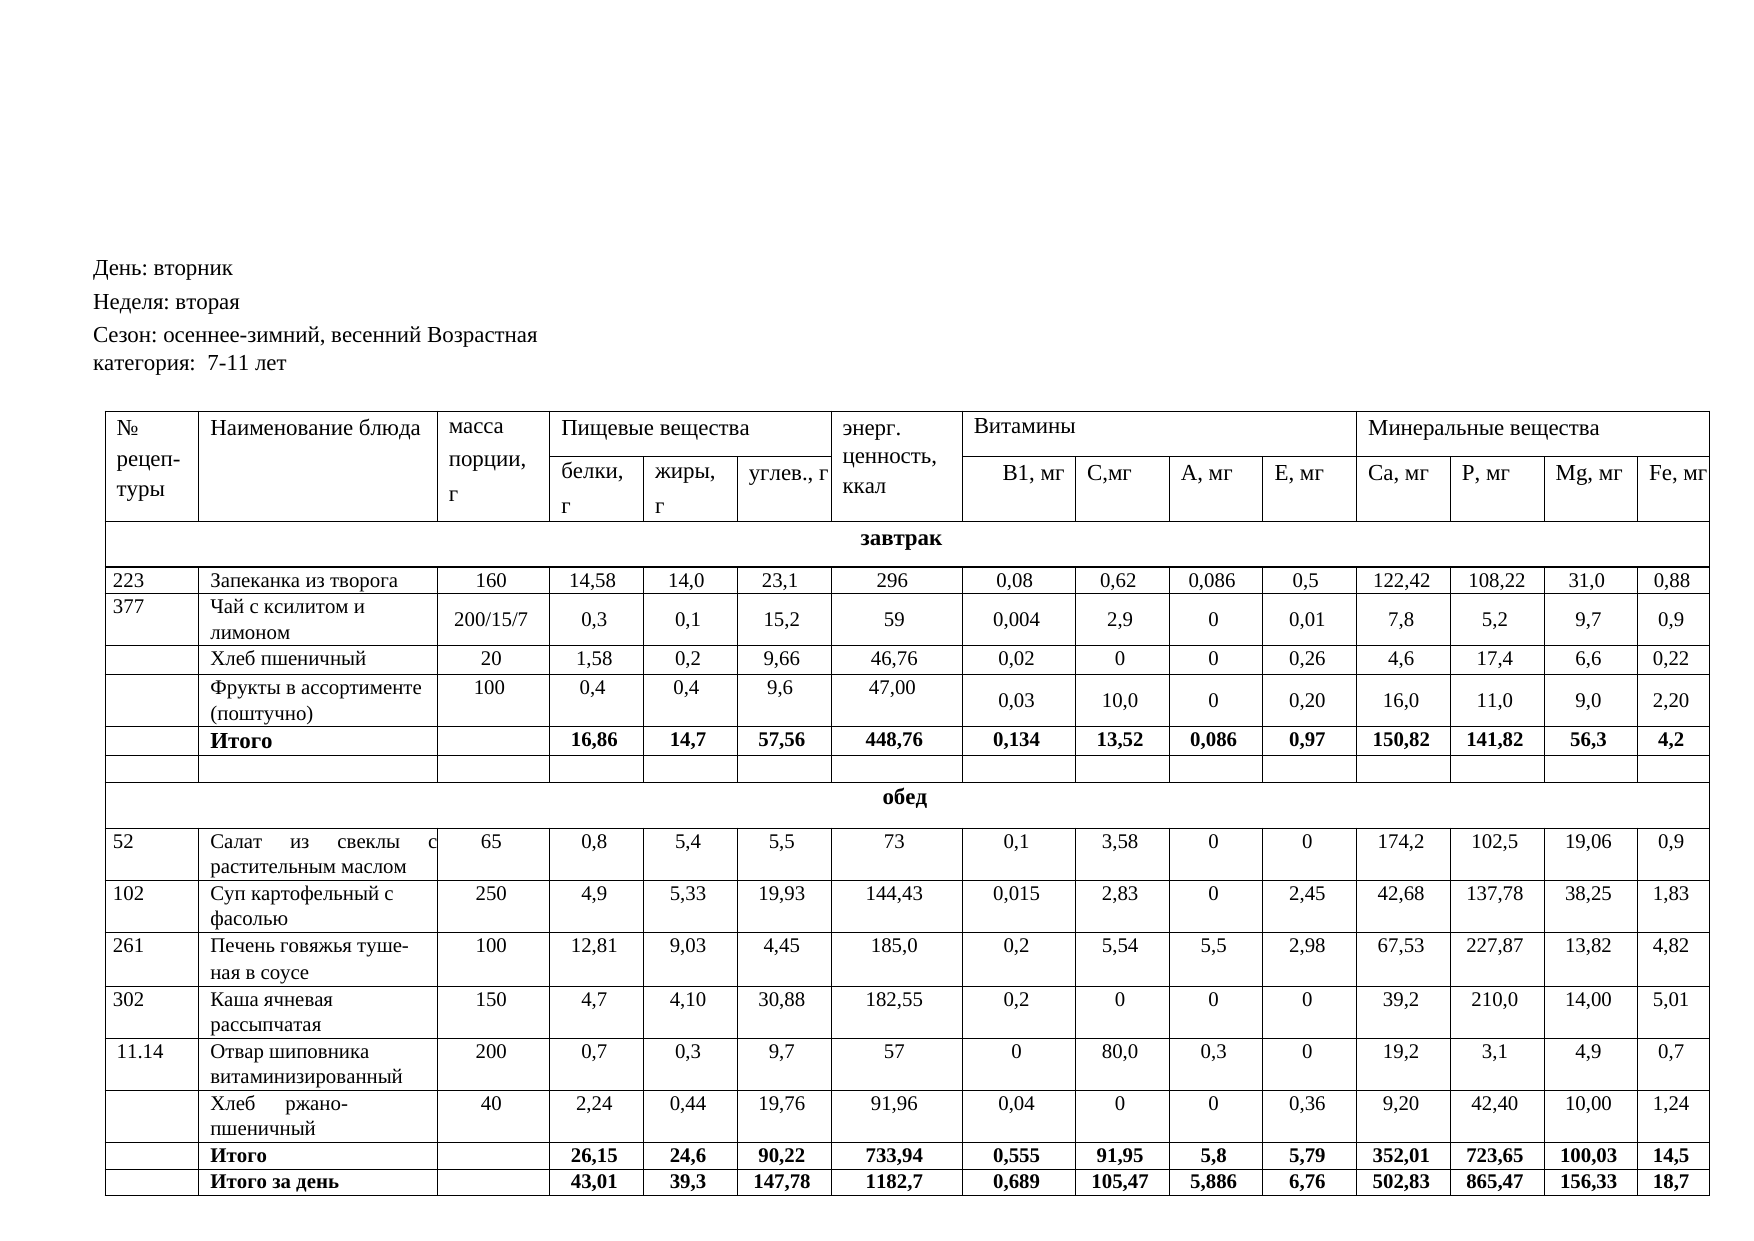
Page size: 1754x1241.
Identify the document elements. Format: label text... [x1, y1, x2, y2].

table_cell [1357, 522, 1638, 566]
table_cell белки, г [550, 457, 643, 521]
table_cell В1, мг [963, 457, 1075, 521]
table_cell 13,82 [1545, 933, 1637, 986]
table_cell 0,015 [963, 881, 1075, 932]
table_cell [832, 756, 962, 782]
table_cell 57 [832, 1039, 962, 1090]
table_cell 0,3 [1170, 1039, 1262, 1090]
table_cell 42,68 [1357, 881, 1450, 932]
table_cell 4,6 [1357, 646, 1450, 674]
table_cell 0,01 [1263, 594, 1356, 645]
table_cell 0,20 [1263, 675, 1356, 726]
table_header № рецеп- туры [106, 412, 198, 521]
table_cell 11,0 [1451, 675, 1544, 726]
table_cell [550, 783, 831, 827]
table_cell 502,83 [1357, 1170, 1450, 1195]
table_cell завтрак [831, 522, 962, 566]
table_cell 67,53 [1357, 933, 1450, 986]
table_cell [962, 783, 1076, 827]
table_cell 9,03 [644, 933, 737, 986]
table_cell [1263, 756, 1356, 782]
table_cell 150 [438, 987, 549, 1038]
table_cell 0,03 [963, 675, 1075, 726]
table_cell 227,87 [1451, 933, 1544, 986]
table_cell 5,5 [738, 829, 831, 879]
table_cell 19,93 [738, 881, 831, 932]
table_cell 4,10 [644, 987, 737, 1038]
table_cell 9,6 [738, 675, 831, 726]
table_cell Итого за день [199, 1170, 437, 1195]
table_cell 3,58 [1076, 829, 1169, 879]
table_cell 200 [438, 1039, 549, 1090]
table_cell [438, 727, 549, 755]
table_cell 144,43 [832, 881, 962, 932]
table_cell 174,2 [1357, 829, 1450, 879]
table_cell 261 [106, 933, 198, 986]
table_cell [962, 522, 1076, 566]
table_cell [1638, 522, 1709, 566]
table_cell 210,0 [1451, 987, 1544, 1038]
table_cell 2,98 [1263, 933, 1356, 986]
table_cell 0,2 [963, 987, 1075, 1038]
table_cell [106, 1143, 198, 1168]
table_cell 0,1 [644, 594, 737, 645]
table_cell 46,76 [832, 646, 962, 674]
table_cell 31,0 [1545, 568, 1637, 593]
table_cell [438, 756, 549, 782]
table_cell 5,886 [1170, 1170, 1262, 1195]
table_cell 141,82 [1451, 727, 1544, 755]
table_cell 80,0 [1076, 1039, 1169, 1090]
table_cell 15,2 [738, 594, 831, 645]
table_cell 0,4 [550, 675, 643, 726]
table_cell 0,26 [1263, 646, 1356, 674]
table_cell Р, мг [1451, 457, 1544, 521]
table_cell 10,0 [1076, 675, 1169, 726]
table_cell 65 [438, 829, 549, 879]
table_header [1169, 412, 1263, 456]
text День: вторник [93, 254, 539, 281]
table_header Пищевые вещества [550, 412, 831, 456]
table_cell [199, 783, 437, 827]
table_cell 0 [1263, 829, 1356, 879]
table_cell Печень говяжья туше- ная в соусе [199, 933, 437, 986]
table_cell 14,5 [1638, 1143, 1709, 1168]
table_cell 26,15 [550, 1143, 643, 1168]
table_cell 9,0 [1545, 675, 1637, 726]
table_cell 1,83 [1638, 881, 1709, 932]
table_cell Чай с ксилитом и лимоном [199, 594, 437, 645]
table_cell [550, 756, 643, 782]
table_cell 105,47 [1076, 1170, 1169, 1195]
table_header Витамины [963, 412, 1076, 456]
table_cell 182,55 [832, 987, 962, 1038]
table_cell 40 [438, 1091, 549, 1142]
table_cell 3,1 [1451, 1039, 1544, 1090]
table_cell 0,3 [644, 1039, 737, 1090]
table_cell 150,82 [1357, 727, 1450, 755]
table_header [1638, 412, 1709, 456]
table_cell 865,47 [1451, 1170, 1544, 1195]
table_cell 10,00 [1545, 1091, 1637, 1142]
table_header [1076, 412, 1169, 456]
table_cell 102 [106, 881, 198, 932]
table_cell 156,33 [1545, 1170, 1637, 1195]
table_cell 0 [1263, 987, 1356, 1038]
table_cell Мg, мг [1545, 457, 1637, 521]
table_cell 0 [1170, 675, 1262, 726]
table_cell 0,08 [963, 568, 1075, 593]
table_cell 0,9 [1638, 829, 1709, 879]
table_cell углев., г [738, 457, 831, 521]
table_cell 0,134 [963, 727, 1075, 755]
table_cell Салат из свеклы с растительным маслом [199, 829, 437, 879]
table_cell 100 [438, 675, 549, 726]
table_cell Каша ячневая рассыпчатая [199, 987, 437, 1038]
table_cell 47,00 [832, 675, 962, 726]
table_cell 30,88 [738, 987, 831, 1038]
table_cell 9,7 [1545, 594, 1637, 645]
table_cell 5,2 [1451, 594, 1544, 645]
table_cell 100,03 [1545, 1143, 1637, 1168]
table_cell 0,02 [963, 646, 1075, 674]
table_header [1263, 412, 1356, 456]
table_cell [106, 1170, 198, 1195]
table_cell Хлеб пшеничный [199, 646, 437, 674]
table_cell [199, 756, 437, 782]
table_cell [644, 756, 737, 782]
table_cell [1545, 756, 1637, 782]
table_cell 19,76 [738, 1091, 831, 1142]
table_cell 90,22 [738, 1143, 831, 1168]
table_cell обед [831, 783, 962, 827]
table_cell 0 [1170, 829, 1262, 879]
table_cell 0,88 [1638, 568, 1709, 593]
table_cell 24,6 [644, 1143, 737, 1168]
table_cell 4,82 [1638, 933, 1709, 986]
table_cell [738, 756, 831, 782]
table_cell 0,4 [644, 675, 737, 726]
table_cell 0,2 [963, 933, 1075, 986]
table_cell 56,3 [1545, 727, 1637, 755]
table_cell 5,33 [644, 881, 737, 932]
table_cell 4,9 [1545, 1039, 1637, 1090]
table_cell [438, 1143, 549, 1168]
table_cell [1638, 783, 1709, 827]
table_cell 1,24 [1638, 1091, 1709, 1142]
table_cell 5,8 [1170, 1143, 1262, 1168]
table_cell 0,36 [1263, 1091, 1356, 1142]
table_cell 0,004 [963, 594, 1075, 645]
table_cell 4,9 [550, 881, 643, 932]
table_cell 11.14 [106, 1039, 198, 1090]
table_cell 14,7 [644, 727, 737, 755]
table_cell [199, 522, 437, 566]
table_cell 9,7 [738, 1039, 831, 1090]
table_cell 0,5 [1263, 568, 1356, 593]
table_cell А, мг [1170, 457, 1262, 521]
table_cell 43,01 [550, 1170, 643, 1195]
table_cell [106, 756, 198, 782]
table_cell [963, 756, 1075, 782]
table_cell 91,95 [1076, 1143, 1169, 1168]
table_cell 0,7 [550, 1039, 643, 1090]
table_cell Са, мг [1357, 457, 1450, 521]
table_cell 100 [438, 933, 549, 986]
table_cell 57,56 [738, 727, 831, 755]
table_cell 13,52 [1076, 727, 1169, 755]
table_cell 723,65 [1451, 1143, 1544, 1168]
table_cell 5,54 [1076, 933, 1169, 986]
table_cell 52 [106, 829, 198, 879]
table_cell Суп картофельный с фасолью [199, 881, 437, 932]
table_cell 0,7 [1638, 1039, 1709, 1090]
table_cell 16,0 [1357, 675, 1450, 726]
table_cell [1357, 756, 1450, 782]
table_cell жиры, г [644, 457, 737, 521]
table_cell 0,086 [1170, 568, 1262, 593]
table_cell 200/15/7 [438, 594, 549, 645]
table_cell 14,0 [644, 568, 737, 593]
table_cell 4,45 [738, 933, 831, 986]
table_cell 73 [832, 829, 962, 879]
table_cell 0 [1170, 987, 1262, 1038]
table_cell 2,45 [1263, 881, 1356, 932]
table_cell 302 [106, 987, 198, 1038]
table_cell 102,5 [1451, 829, 1544, 879]
table_cell [1076, 522, 1169, 566]
table_cell 0 [1076, 646, 1169, 674]
table_cell [550, 522, 831, 566]
table_cell Запеканка из творога [199, 568, 437, 593]
table_cell 42,40 [1451, 1091, 1544, 1142]
table_cell С,мг [1076, 457, 1169, 521]
table_cell 5,79 [1263, 1143, 1356, 1168]
table_cell 38,25 [1545, 881, 1637, 932]
table_cell [437, 783, 550, 827]
table_cell 0,9 [1638, 594, 1709, 645]
table_cell 0 [1076, 987, 1169, 1038]
table_cell 19,06 [1545, 829, 1637, 879]
table_cell 733,94 [832, 1143, 962, 1168]
table_cell 0,555 [963, 1143, 1075, 1168]
table_cell 5,5 [1170, 933, 1262, 986]
table_cell 91,96 [832, 1091, 962, 1142]
table_cell [1076, 783, 1169, 827]
table_cell [106, 646, 198, 674]
table_cell 5,4 [644, 829, 737, 879]
table_cell [438, 1170, 549, 1195]
table_cell [1169, 783, 1263, 827]
table_cell 4,7 [550, 987, 643, 1038]
table_cell 160 [438, 568, 549, 593]
table_cell [106, 522, 199, 566]
table_cell 1,58 [550, 646, 643, 674]
table_cell [106, 1091, 198, 1142]
table_cell 6,76 [1263, 1170, 1356, 1195]
text Сезон: осеннее-зимний, весенний Возрастная категория: 7-11 лет [93, 321, 539, 376]
table_cell 14,58 [550, 568, 643, 593]
table_cell 39,2 [1357, 987, 1450, 1038]
table_cell 20 [438, 646, 549, 674]
table_cell [437, 522, 550, 566]
table_cell 4,2 [1638, 727, 1709, 755]
table_cell 0,62 [1076, 568, 1169, 593]
table_cell 352,01 [1357, 1143, 1450, 1168]
table_cell [1170, 756, 1262, 782]
table_header Минеральные вещества [1357, 412, 1638, 456]
table_cell 5,01 [1638, 987, 1709, 1038]
table_cell 2,83 [1076, 881, 1169, 932]
table_cell [1263, 522, 1357, 566]
table_cell [1451, 756, 1544, 782]
table_cell 296 [832, 568, 962, 593]
table_cell 250 [438, 881, 549, 932]
table_cell 16,86 [550, 727, 643, 755]
table_cell 137,78 [1451, 881, 1544, 932]
table_cell 19,2 [1357, 1039, 1450, 1090]
table_cell 0 [1263, 1039, 1356, 1090]
table_cell [1638, 756, 1709, 782]
table_cell 0,3 [550, 594, 643, 645]
table_cell 14,00 [1545, 987, 1637, 1038]
table_cell Фрукты в ассортименте (поштучно) [199, 675, 437, 726]
table_cell [1169, 522, 1263, 566]
table_cell 223 [106, 568, 198, 593]
table_cell Е, мг [1263, 457, 1356, 521]
table_cell 0,04 [963, 1091, 1075, 1142]
table_cell 377 [106, 594, 198, 645]
table_cell 0,44 [644, 1091, 737, 1142]
table_cell [1076, 756, 1169, 782]
table_cell 7,8 [1357, 594, 1450, 645]
table_cell 122,42 [1357, 568, 1450, 593]
table_cell 2,9 [1076, 594, 1169, 645]
table_cell 185,0 [832, 933, 962, 986]
table_cell Итого [199, 727, 437, 755]
table_cell 23,1 [738, 568, 831, 593]
table_cell 0,22 [1638, 646, 1709, 674]
table_cell 0 [1170, 594, 1262, 645]
table_cell 0,97 [1263, 727, 1356, 755]
table_cell Отвар шиповника витаминизированный [199, 1039, 437, 1090]
table_cell 0 [1170, 1091, 1262, 1142]
table_cell 18,7 [1638, 1170, 1709, 1195]
table_cell 2,24 [550, 1091, 643, 1142]
table_cell 39,3 [644, 1170, 737, 1195]
table_cell [1263, 783, 1357, 827]
table_cell 0,086 [1170, 727, 1262, 755]
table_cell 0,1 [963, 829, 1075, 879]
table_cell 17,4 [1451, 646, 1544, 674]
table_cell 0 [1076, 1091, 1169, 1142]
table_cell 6,6 [1545, 646, 1637, 674]
table_header масса порции, г [438, 412, 549, 521]
table_cell 0 [1170, 881, 1262, 932]
table_cell [106, 783, 199, 827]
table_cell 59 [832, 594, 962, 645]
table_cell 9,66 [738, 646, 831, 674]
table_cell Хлеб ржано-пшеничный [199, 1091, 437, 1142]
table_cell 12,81 [550, 933, 643, 986]
table_header энерг. ценность, ккал [832, 412, 962, 521]
table_cell 0 [963, 1039, 1075, 1090]
table_cell 147,78 [738, 1170, 831, 1195]
table_cell 0,2 [644, 646, 737, 674]
table_cell 9,20 [1357, 1091, 1450, 1142]
table_header Наименование блюда [199, 412, 437, 521]
table_cell 0,8 [550, 829, 643, 879]
table_cell 2,20 [1638, 675, 1709, 726]
table_cell 0 [1170, 646, 1262, 674]
table_cell 0,689 [963, 1170, 1075, 1195]
table_cell [106, 727, 198, 755]
table_cell Итого [199, 1143, 437, 1168]
table_cell 108,22 [1451, 568, 1544, 593]
table_cell [1357, 783, 1638, 827]
table_cell [106, 675, 198, 726]
text Неделя: вторая [93, 288, 539, 314]
table_cell 448,76 [832, 727, 962, 755]
table_cell Fe, мг [1638, 457, 1709, 521]
table_cell 1182,7 [832, 1170, 962, 1195]
